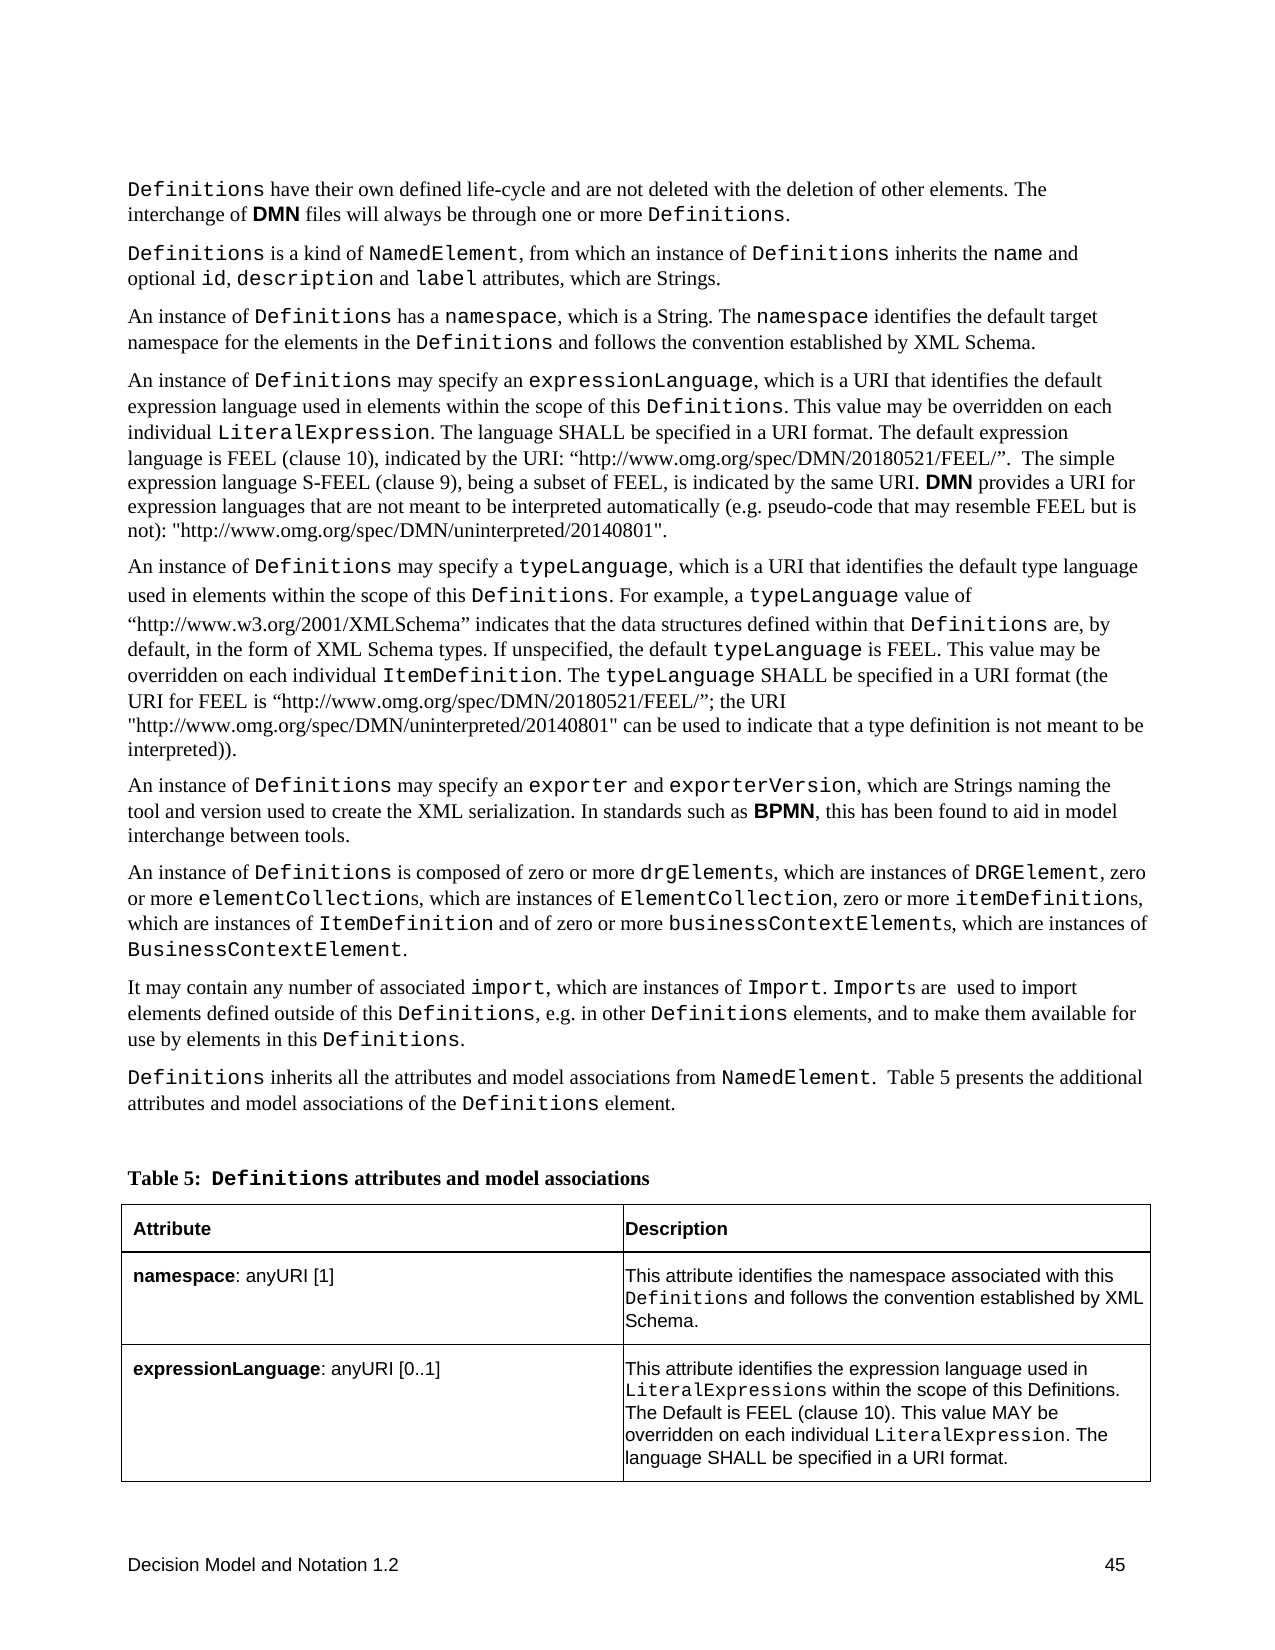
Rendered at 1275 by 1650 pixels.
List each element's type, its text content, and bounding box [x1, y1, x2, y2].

table_cell expressionLanguage: anyURI [0..1] [122, 1345, 623, 1481]
table_cell This attribute identifies the expression language used in LiteralExpressions within the scope of this Definitions. The Default is FEEL (clause 10). This value MAY be overridden on each individual LiteralExpression. The language SHALL be specified in a URI format. [624, 1345, 1150, 1481]
text An instance of Definitions is composed of zero or more drgElements, which are instances of DRGElement, zero or more elementCollections, which are instances of ElementCollection, zero or more itemDefinitions, which are instances of ItemDefinition and of zero or more businessContextElements, which are instances of BusinessContextElement. [127, 860, 1147, 963]
text An instance of Definitions may specify an exporter and exporterVersion, which are Strings naming the tool and version used to create the XML serialization. In standards such as BPMN, this has been found to aid in model interchange between tools. [127, 773, 1147, 847]
text An instance of Definitions may specify an expressionLanguage, which is a URI that identifies the default expression language used in elements within the scope of this Definitions. This value may be overridden on each individual LiteralExpression. The language SHALL be specified in a URI format. The default expression language is FEEL (clause 10), indicated by the URI: “http://www.omg.org/spec/DMN/20180521/FEEL/”. The simple expression language S-FEEL (clause 9), being a subset of FEEL, is indicated by the same URI. DMN provides a URI for expression languages that are not meant to be interpreted automatically (e.g. pseudo-code that may resemble FEEL but is not): "http://www.omg.org/spec/DMN/uninterpreted/20140801". [127, 368, 1147, 542]
text An instance of Definitions may specify a typeLanguage, which is a URI that identifies the default type language used in elements within the scope of this Definitions. For example, a typeLanguage value of “http://www.w3.org/2001/XMLSchema” indicates that the data structures defined within that Definitions are, by default, in the form of XML Schema types. If unspecified, the default typeLanguage is FEEL. This value may be overridden on each individual ItemDefinition. The typeLanguage SHALL be specified in a URI format (the URI for FEEL is “http://www.omg.org/spec/DMN/20180521/FEEL/”; the URI "http://www.omg.org/spec/DMN/uninterpreted/20140801" can be used to indicate that a type definition is not meant to be interpreted)). [127, 554, 1147, 761]
text It may contain any number of associated import, which are instances of Import. Imports are used to import elements defined outside of this Definitions, e.g. in other Definitions elements, and to make them available for use by elements in this Definitions. [127, 975, 1147, 1052]
table_header Description [624, 1205, 1150, 1251]
text Table 5: Definitions attributes and model associations [127, 1166, 1147, 1191]
text Definitions have their own defined life-cycle and are not deleted with the deletion of other elements. The interchange of DMN files will always be through one or more Definitions. [127, 176, 1147, 228]
table_header Attribute [122, 1205, 623, 1251]
text Definitions inherits all the attributes and model associations from NamedElement. Table 5 presents the additional attributes and model associations of the Definitions element. [127, 1065, 1147, 1116]
table_cell This attribute identifies the namespace associated with this Definitions and follows the convention established by XML Schema. [624, 1253, 1150, 1344]
text Definitions is a kind of NamedElement, from which an instance of Definitions inherits the name and optional id, description and label attributes, which are Strings. [127, 241, 1147, 292]
table_cell namespace: anyURI [1] [122, 1253, 623, 1344]
text An instance of Definitions has a namespace, which is a String. The namespace identifies the default target namespace for the elements in the Definitions and follows the convention established by XML Schema. [127, 304, 1147, 356]
